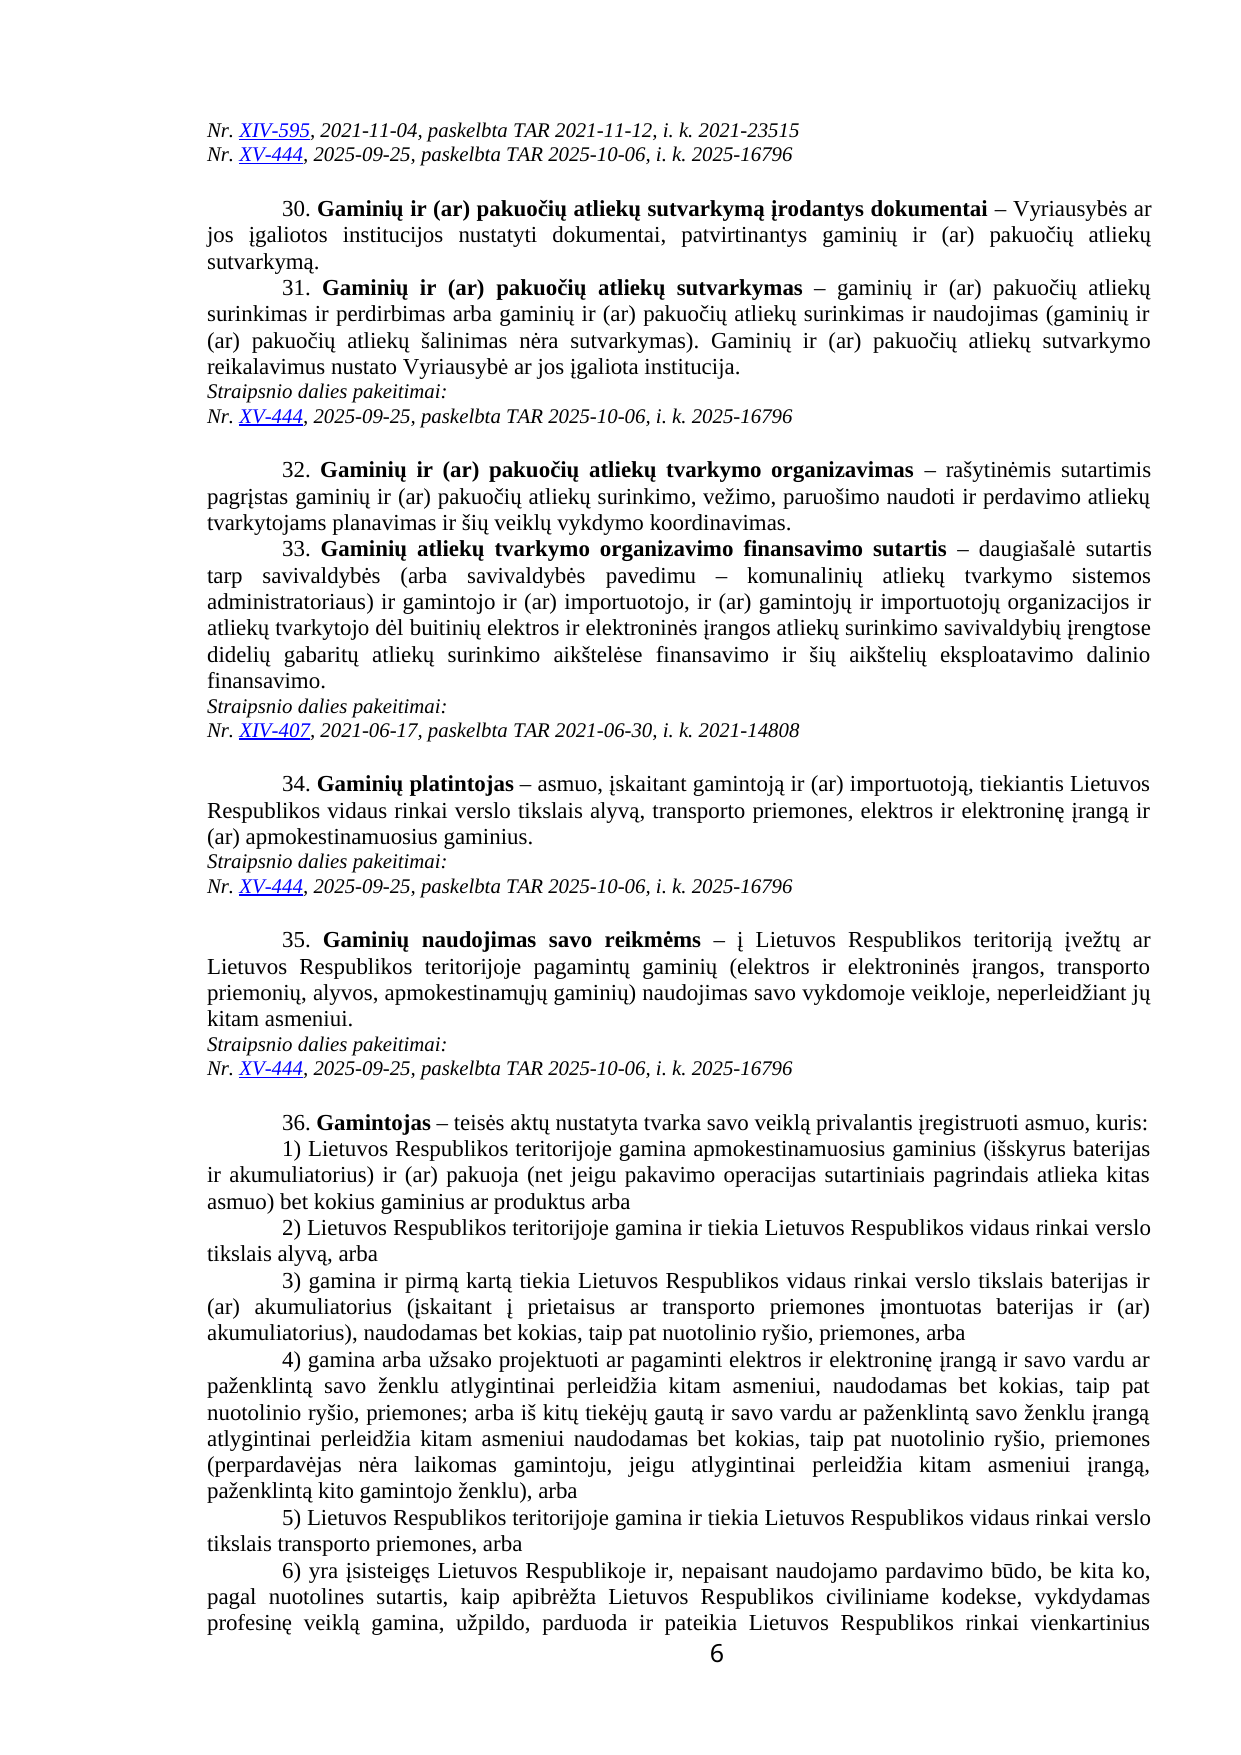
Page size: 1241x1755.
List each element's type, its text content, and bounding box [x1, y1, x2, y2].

text 3) gamina ir pirmą kartą tiekia Lietuvos Respublikos vidaus rinkai verslo tikslais baterijas ir (ar) akumuliatorius (įskaitant į prietaisus ar transporto priemones įmontuotas baterijas ir (ar) akumuliatorius), naudodamas bet kokias, taip pat nuotolinio ryšio, priemones, arba [207, 1267, 1152, 1346]
text 6) yra įsisteigęs Lietuvos Respublikoje ir, nepaisant naudojamo pardavimo būdo, be kita ko, pagal nuotolines sutartis, kaip apibrėžta Lietuvos Respublikos civiliniame kodekse, vykdydamas profesinę veiklą gamina, užpildo, parduoda ir pateikia Lietuvos Respublikos rinkai vienkartinius [207, 1557, 1152, 1636]
text Straipsnio dalies pakeitimai: [207, 693, 1152, 718]
text Nr. XV-444, 2025-09-25, paskelbta TAR 2025-10-06, i. k. 2025-16796 [207, 873, 1152, 898]
text Straipsnio dalies pakeitimai: [207, 849, 1152, 873]
text 30. Gaminių ir (ar) pakuočių atliekų sutvarkymą įrodantys dokumentai – Vyriausybės ar jos įgaliotos institucijos nustatyti dokumentai, patvirtinantys gaminių ir (ar) pakuočių atliekų sutvarkymą. [207, 195, 1152, 274]
text 4) gamina arba užsako projektuoti ar pagaminti elektros ir elektroninę įrangą ir savo vardu ar paženklintą savo ženklu atlygintinai perleidžia kitam asmeniui, naudodamas bet kokias, taip pat nuotolinio ryšio, priemones; arba iš kitų tiekėjų gautą ir savo vardu ar paženklintą savo ženklu įrangą atlygintinai perleidžia kitam asmeniui naudodamas bet kokias, taip pat nuotolinio ryšio, priemones (perpardavėjas nėra laikomas gamintoju, jeigu atlygintinai perleidžia kitam asmeniui įrangą, paženklintą kito gamintojo ženklu), arba [207, 1346, 1152, 1504]
text 36. Gamintojas – teisės aktų nustatyta tvarka savo veiklą privalantis įregistruoti asmuo, kuris: [207, 1109, 1152, 1135]
text 33. Gaminių atliekų tvarkymo organizavimo finansavimo sutartis – daugiašalė sutartis tarp savivaldybės (arba savivaldybės pavedimu – komunalinių atliekų tvarkymo sistemos administratoriaus) ir gamintojo ir (ar) importuotojo, ir (ar) gamintojų ir importuotojų organizacijos ir atliekų tvarkytojo dėl buitinių elektros ir elektroninės įrangos atliekų surinkimo savivaldybių įrengtose didelių gabaritų atliekų surinkimo aikštelėse finansavimo ir šių aikštelių eksploatavimo dalinio finansavimo. [207, 535, 1152, 693]
text Straipsnio dalies pakeitimai: [207, 1032, 1152, 1056]
text 2) Lietuvos Respublikos teritorijoje gamina ir tiekia Lietuvos Respublikos vidaus rinkai verslo tikslais alyvą, arba [207, 1214, 1152, 1267]
text 32. Gaminių ir (ar) pakuočių atliekų tvarkymo organizavimas – rašytinėmis sutartimis pagrįstas gaminių ir (ar) pakuočių atliekų surinkimo, vežimo, paruošimo naudoti ir perdavimo atliekų tvarkytojams planavimas ir šių veiklų vykdymo koordinavimas. [207, 456, 1152, 535]
text 34. Gaminių platintojas – asmuo, įskaitant gamintoją ir (ar) importuotoją, tiekiantis Lietuvos Respublikos vidaus rinkai verslo tikslais alyvą, transporto priemones, elektros ir elektroninę įrangą ir (ar) apmokestinamuosius gaminius. [207, 770, 1152, 849]
text Nr. XV-444, 2025-09-25, paskelbta TAR 2025-10-06, i. k. 2025-16796 [207, 142, 1152, 166]
text 1) Lietuvos Respublikos teritorijoje gamina apmokestinamuosius gaminius (išskyrus baterijas ir akumuliatorius) ir (ar) pakuoja (net jeigu pakavimo operacijas sutartiniais pagrindais atlieka kitas asmuo) bet kokius gaminius ar produktus arba [207, 1135, 1152, 1214]
text Nr. XIV-595, 2021-11-04, paskelbta TAR 2021-11-12, i. k. 2021-23515 [207, 118, 1152, 142]
text Nr. XV-444, 2025-09-25, paskelbta TAR 2025-10-06, i. k. 2025-16796 [207, 403, 1152, 428]
text Nr. XV-444, 2025-09-25, paskelbta TAR 2025-10-06, i. k. 2025-16796 [207, 1056, 1152, 1080]
text Straipsnio dalies pakeitimai: [207, 379, 1152, 403]
text 5) Lietuvos Respublikos teritorijoje gamina ir tiekia Lietuvos Respublikos vidaus rinkai verslo tikslais transporto priemones, arba [207, 1504, 1152, 1557]
text 35. Gaminių naudojimas savo reikmėms – į Lietuvos Respublikos teritoriją įvežtų ar Lietuvos Respublikos teritorijoje pagamintų gaminių (elektros ir elektroninės įrangos, transporto priemonių, alyvos, apmokestinamųjų gaminių) naudojimas savo vykdomoje veikloje, neperleidžiant jų kitam asmeniui. [207, 926, 1152, 1032]
text Nr. XIV-407, 2021-06-17, paskelbta TAR 2021-06-30, i. k. 2021-14808 [207, 718, 1152, 742]
text 31. Gaminių ir (ar) pakuočių atliekų sutvarkymas – gaminių ir (ar) pakuočių atliekų surinkimas ir perdirbimas arba gaminių ir (ar) pakuočių atliekų surinkimas ir naudojimas (gaminių ir (ar) pakuočių atliekų šalinimas nėra sutvarkymas). Gaminių ir (ar) pakuočių atliekų sutvarkymo reikalavimus nustato Vyriausybė ar jos įgaliota institucija. [207, 274, 1152, 379]
